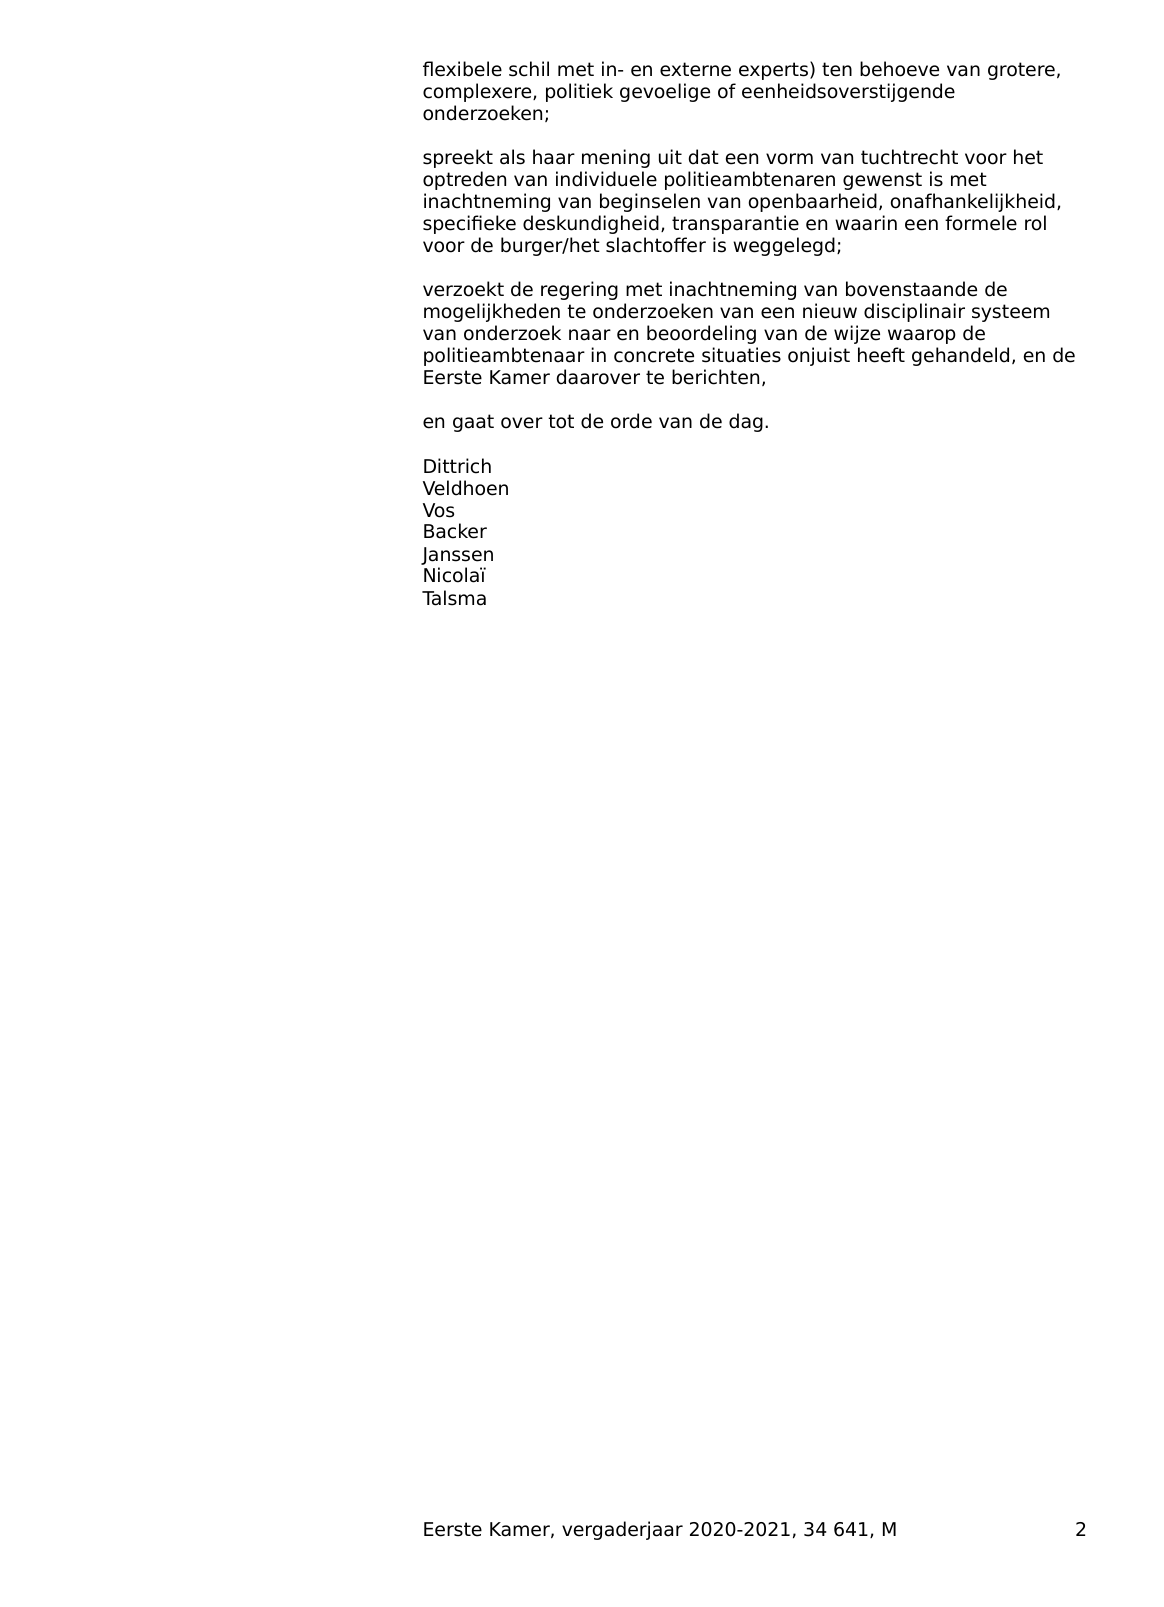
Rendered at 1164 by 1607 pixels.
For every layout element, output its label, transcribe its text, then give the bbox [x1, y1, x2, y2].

text Backer [422, 521, 1087, 543]
text Veldhoen [422, 477, 1087, 499]
text Vos [422, 499, 1087, 521]
text Nicolaï [422, 565, 1087, 587]
text flexibele schil met in- en externe experts) ten behoeve van grotere, complexere, politiek gevoelige of eenheidsoverstijgende onderzoeken; [422, 59, 1087, 125]
text Janssen [422, 543, 1087, 565]
text spreekt als haar mening uit dat een vorm van tuchtrecht voor het optreden van individuele politieambtenaren gewenst is met inachtneming van beginselen van openbaarheid, onafhankelijkheid, specifieke deskundigheid, transparantie en waarin een formele rol voor de burger/het slachtoffer is weggelegd; [422, 147, 1087, 257]
text Talsma [422, 587, 1087, 609]
text en gaat over tot de orde van de dag. [422, 411, 1087, 433]
text verzoekt de regering met inachtneming van bovenstaande de mogelijkheden te onderzoeken van een nieuw disciplinair systeem van onderzoek naar en beoordeling van de wijze waarop de politieambtenaar in concrete situaties onjuist heeft gehandeld, en de Eerste Kamer daarover te berichten, [422, 279, 1087, 389]
text Dittrich [422, 456, 1087, 477]
